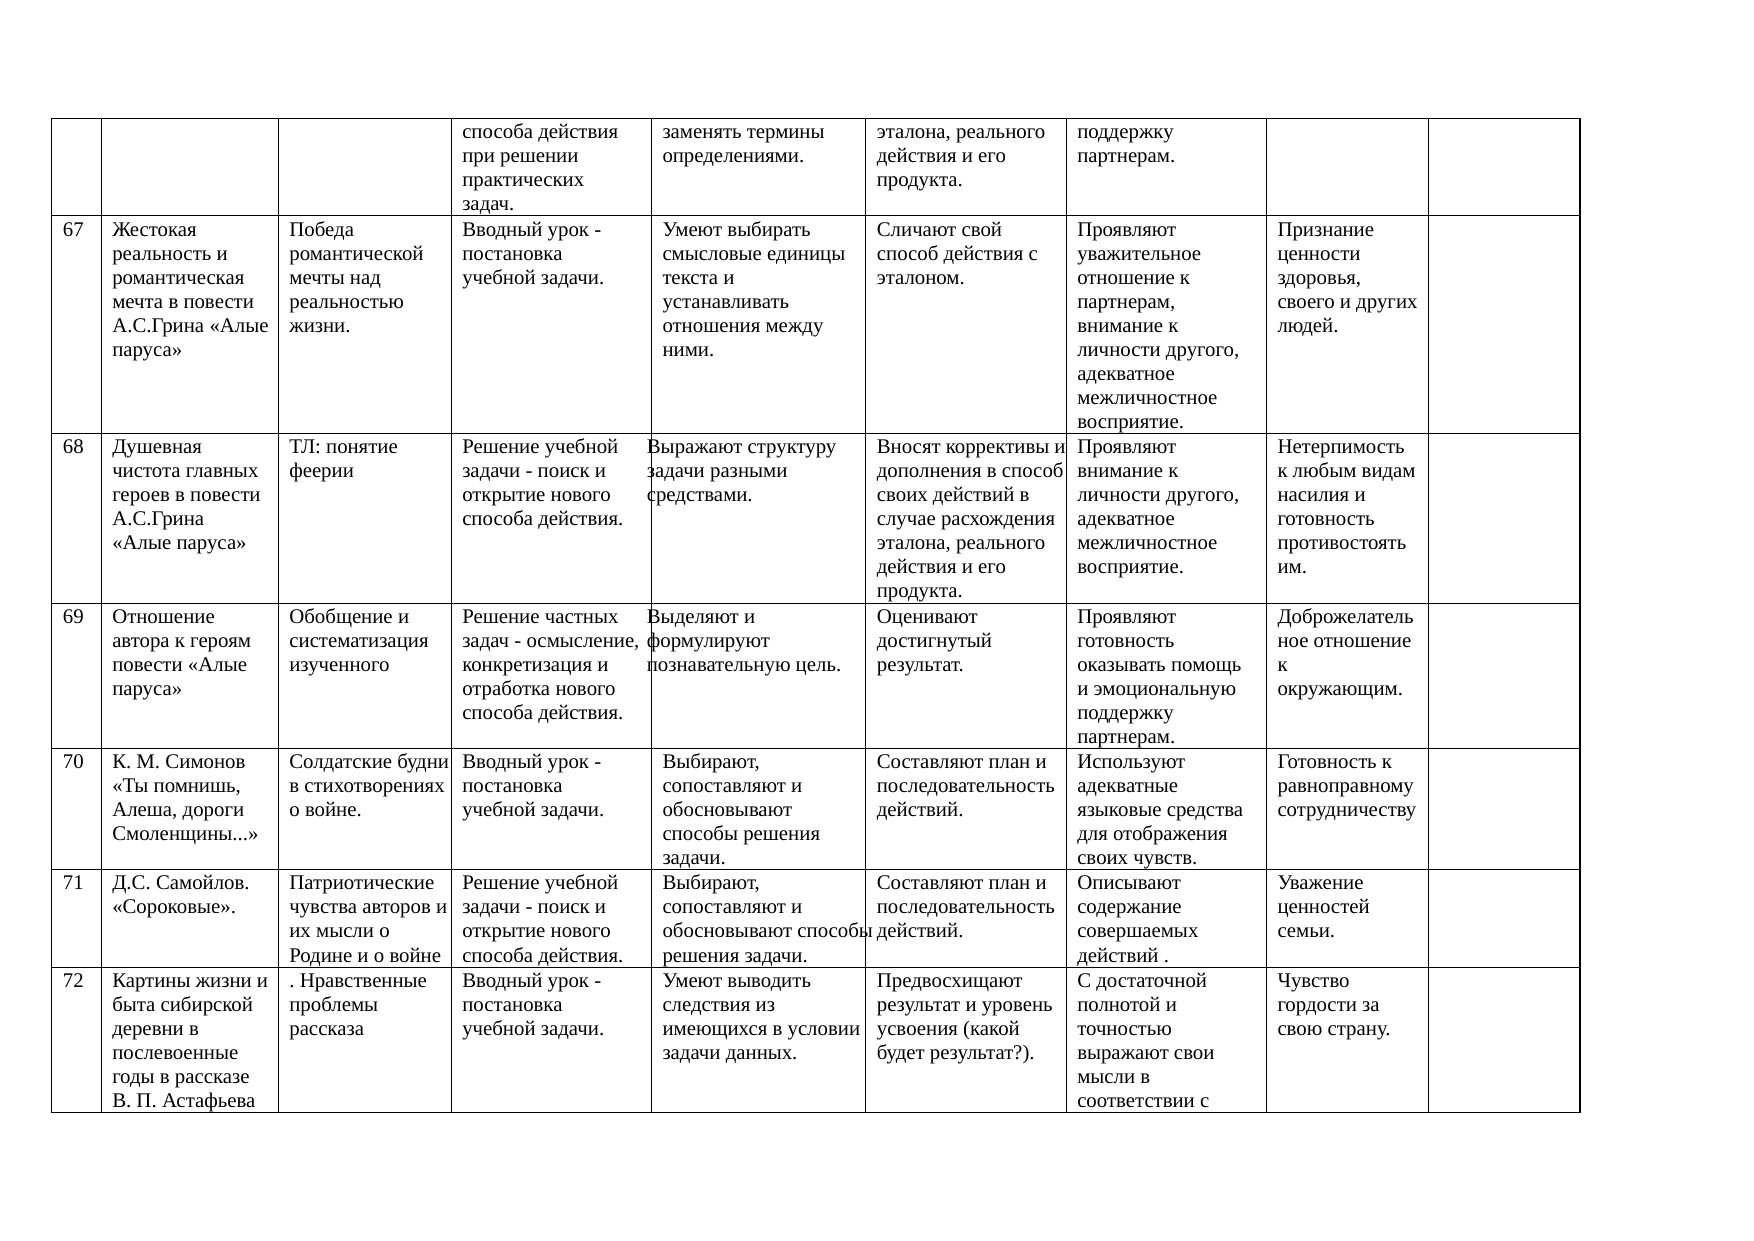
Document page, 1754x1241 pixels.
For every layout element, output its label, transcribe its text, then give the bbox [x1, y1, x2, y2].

table_cell Д.С. Самойлов. «Сороковые». [102, 870, 278, 967]
table_cell Доброжелательное отношение к окружающим. [1267, 604, 1428, 748]
table_cell [1429, 749, 1579, 869]
table_cell Проявляют внимание к личности другого, адекватное межличностное восприятие. [1067, 434, 1266, 602]
table_cell Вводный урок - постановка учебной задачи. [452, 749, 651, 869]
table_cell Решение учебной задачи - поиск и открытие нового способа действия. [452, 870, 651, 967]
table_cell Умеют выводить следствия из имеющихся в условии задачи данных. [652, 968, 865, 1112]
table_cell К. М. Симонов «Ты помнишь, Алеша, дороги Смоленщины...» [102, 749, 278, 869]
table_cell Вводный урок - постановка учебной задачи. [452, 216, 651, 433]
table_cell Выделяют и формулируют познавательную цель. [652, 604, 865, 748]
table_cell Готовность к равноправному сотрудничеству [1267, 749, 1428, 869]
table_cell [1267, 119, 1428, 215]
table_cell Патриотические чувства авторов и их мысли о Родине и о войне [279, 870, 451, 967]
table_cell Проявляют уважительное отношение к партнерам, внимание к личности другого, адекватное межличностное восприятие. [1067, 216, 1266, 433]
table_cell 70 [52, 749, 101, 869]
table_cell Нетерпимость к любым видам насилия и готовность противостоять им. [1267, 434, 1428, 602]
table_cell Сличают свой способ действия с эталоном. [866, 216, 1066, 433]
table_cell Решение учебной задачи - поиск и открытие нового способа действия. [452, 434, 651, 602]
table_cell 71 [52, 870, 101, 967]
table_cell заменять термины определениями. [652, 119, 865, 215]
table_cell Картины жизни и быта сибирской деревни в послевоенные годы в рассказе В. П. Астафьева [102, 968, 278, 1112]
table_cell Душевная чистота главных героев в повести А.С.Грина «Алые паруса» [102, 434, 278, 602]
table_cell 67 [52, 216, 101, 433]
table_cell [52, 119, 101, 215]
table_cell [279, 119, 451, 215]
table_cell 69 [52, 604, 101, 748]
table_cell [1429, 434, 1579, 602]
table_cell Решение частных задач - осмысление, конкретизация и отработка нового способа действия. [452, 604, 651, 748]
table_cell . Нравственные проблемы рассказа [279, 968, 451, 1112]
table_cell Предвосхищают результат и уровень усвоения (какой будет результат?). [866, 968, 1066, 1112]
table_cell Отношение автора к героям повести «Алые паруса» [102, 604, 278, 748]
table_cell Жестокая реальность и романтическая мечта в повести А.С.Грина «Алые паруса» [102, 216, 278, 433]
table_cell [102, 119, 278, 215]
table_cell Победа романтической мечты над реальностью жизни. [279, 216, 451, 433]
table_cell эталона, реального действия и его продукта. [866, 119, 1066, 215]
table_cell Проявляют готовность оказывать помощь и эмоциональную поддержку партнерам. [1067, 604, 1266, 748]
table_cell Чувство гордости за свою страну. [1267, 968, 1428, 1112]
table_cell [1429, 604, 1579, 748]
table_cell способа действия при решении практических задач. [452, 119, 651, 215]
table_cell [1429, 870, 1579, 967]
table_cell Уважение ценностей семьи. [1267, 870, 1428, 967]
table_cell [1429, 119, 1579, 215]
table_cell [1429, 216, 1579, 433]
table_cell 72 [52, 968, 101, 1112]
table_cell Выражают структуру задачи разными средствами. [652, 434, 865, 602]
table_cell Вводный урок - постановка учебной задачи. [452, 968, 651, 1112]
table_cell Признание ценности здоровья, своего и других людей. [1267, 216, 1428, 433]
table_cell Описывают содержание совершаемых действий . [1067, 870, 1266, 967]
table_cell поддержку партнерам. [1067, 119, 1266, 215]
table_cell Вносят коррективы и дополнения в способ своих действий в случае расхождения эталона, реального действия и его продукта. [866, 434, 1066, 602]
table_cell Составляют план и последовательность действий. [866, 870, 1066, 967]
table_cell Составляют план и последовательность действий. [866, 749, 1066, 869]
table_cell С достаточной полнотой и точностью выражают свои мысли в соответствии с [1067, 968, 1266, 1112]
table_cell Умеют выбирать смысловые единицы текста и устанавливать отношения между ними. [652, 216, 865, 433]
table_cell Выбирают, сопоставляют и обосновывают способы решения задачи. [652, 870, 865, 967]
table_cell 68 [52, 434, 101, 602]
table_cell Выбирают, сопоставляют и обосновывают способы решения задачи. [652, 749, 865, 869]
table_cell Обобщение и систематизация изученного [279, 604, 451, 748]
table_cell [1429, 968, 1579, 1112]
table_cell Используют адекватные языковые средства для отображения своих чувств. [1067, 749, 1266, 869]
table_cell Оценивают достигнутый результат. [866, 604, 1066, 748]
table_cell Солдатские будни в стихотворениях о войне. [279, 749, 451, 869]
table_cell ТЛ: понятие феерии [279, 434, 451, 602]
